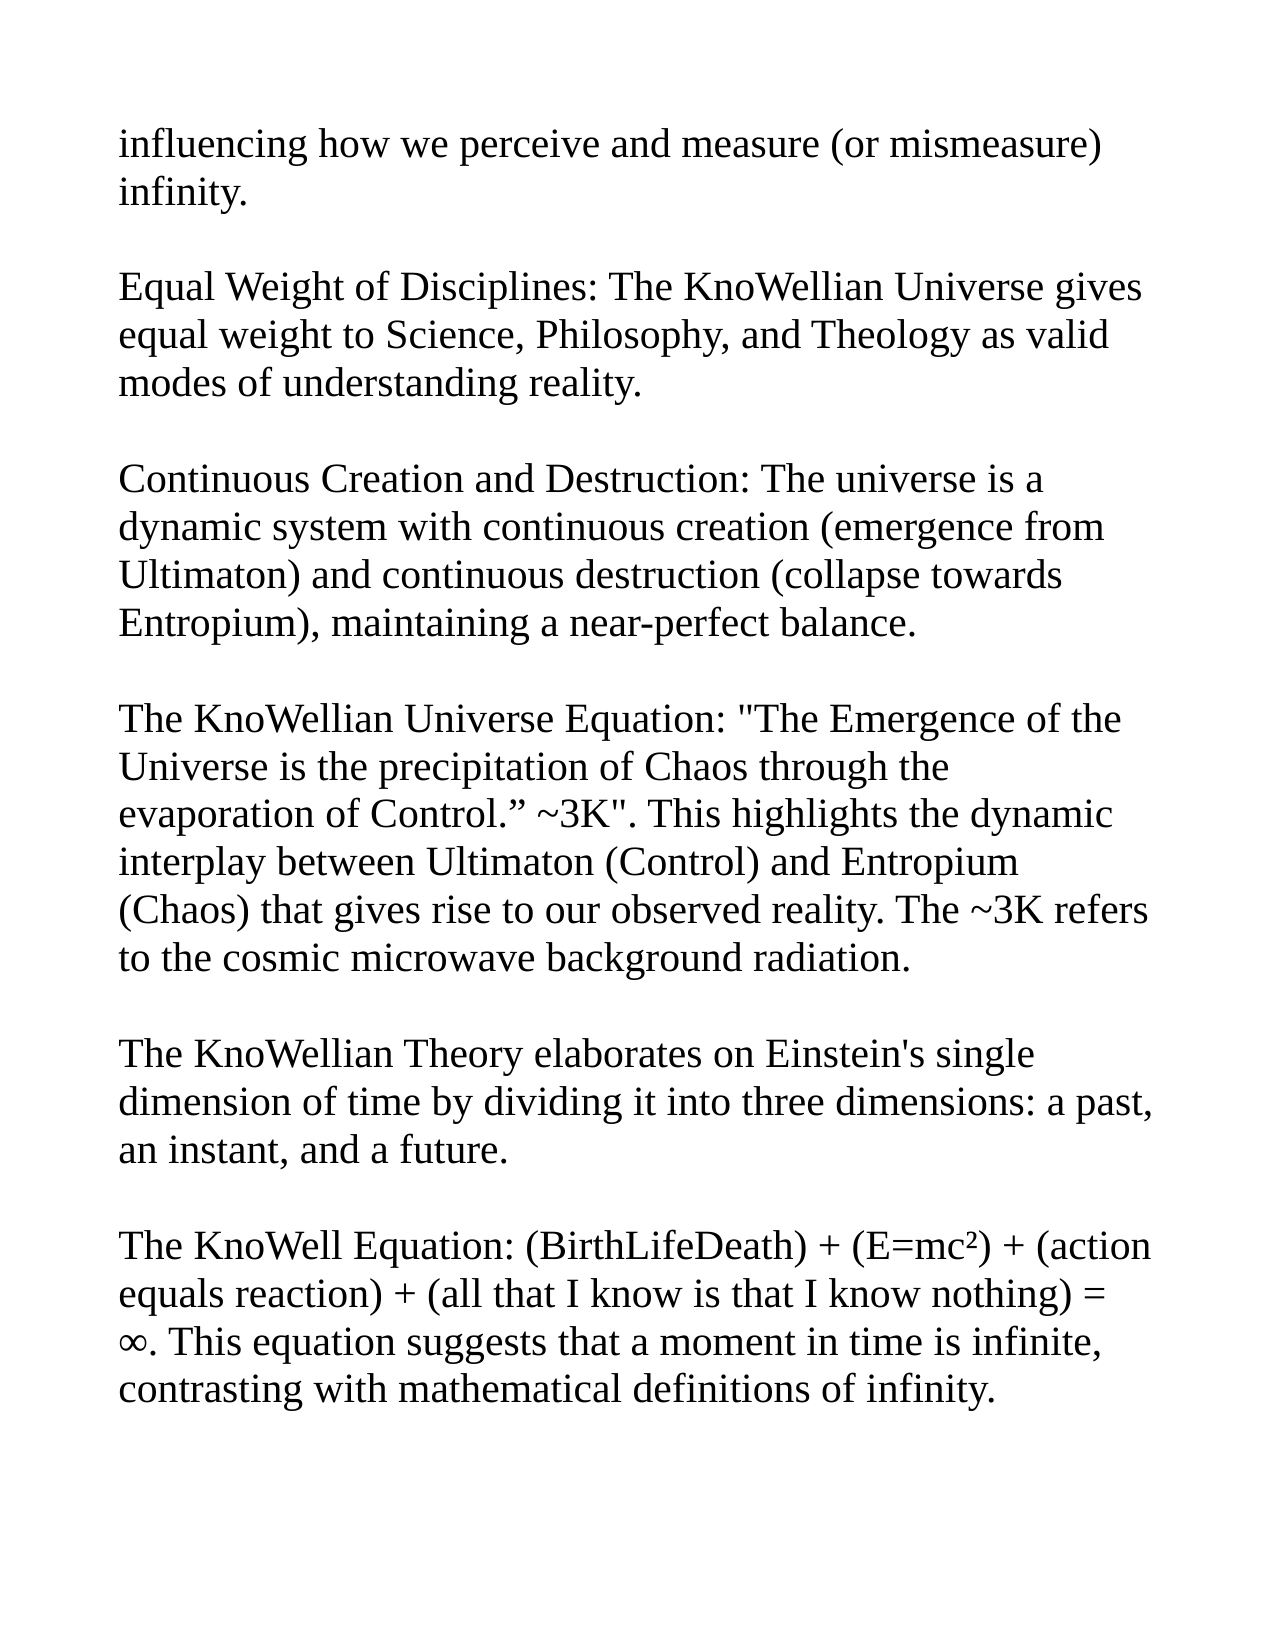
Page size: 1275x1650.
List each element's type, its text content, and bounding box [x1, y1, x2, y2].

text The KnoWellian Universe Equation: "The Emergence of the Universe is the precipitation of Chaos through the evaporation of Control.” ~3K". This highlights the dynamic interplay between Ultimaton (Control) and Entropium (Chaos) that gives rise to our observed reality. The ~3K refers to the cosmic microwave background radiation. [118, 693, 1157, 981]
text Continuous Creation and Destruction: The universe is a dynamic system with continuous creation (emergence from Ultimaton) and continuous destruction (collapse towards Entropium), maintaining a near-perfect balance. [118, 453, 1157, 645]
text influencing how we perceive and measure (or mismeasure) infinity. [118, 118, 1157, 214]
text The KnoWell Equation: (BirthLifeDeath) + (E=mc²) + (action equals reaction) + (all that I know is that I know nothing) = ∞. This equation suggests that a moment in time is infinite, contrasting with mathematical definitions of infinity. [118, 1220, 1157, 1412]
text Equal Weight of Disciplines: The KnoWellian Universe gives equal weight to Science, Philosophy, and Theology as valid modes of understanding reality. [118, 262, 1157, 406]
text The KnoWellian Theory elaborates on Einstein's single dimension of time by dividing it into three dimensions: a past, an instant, and a future. [118, 1028, 1157, 1172]
